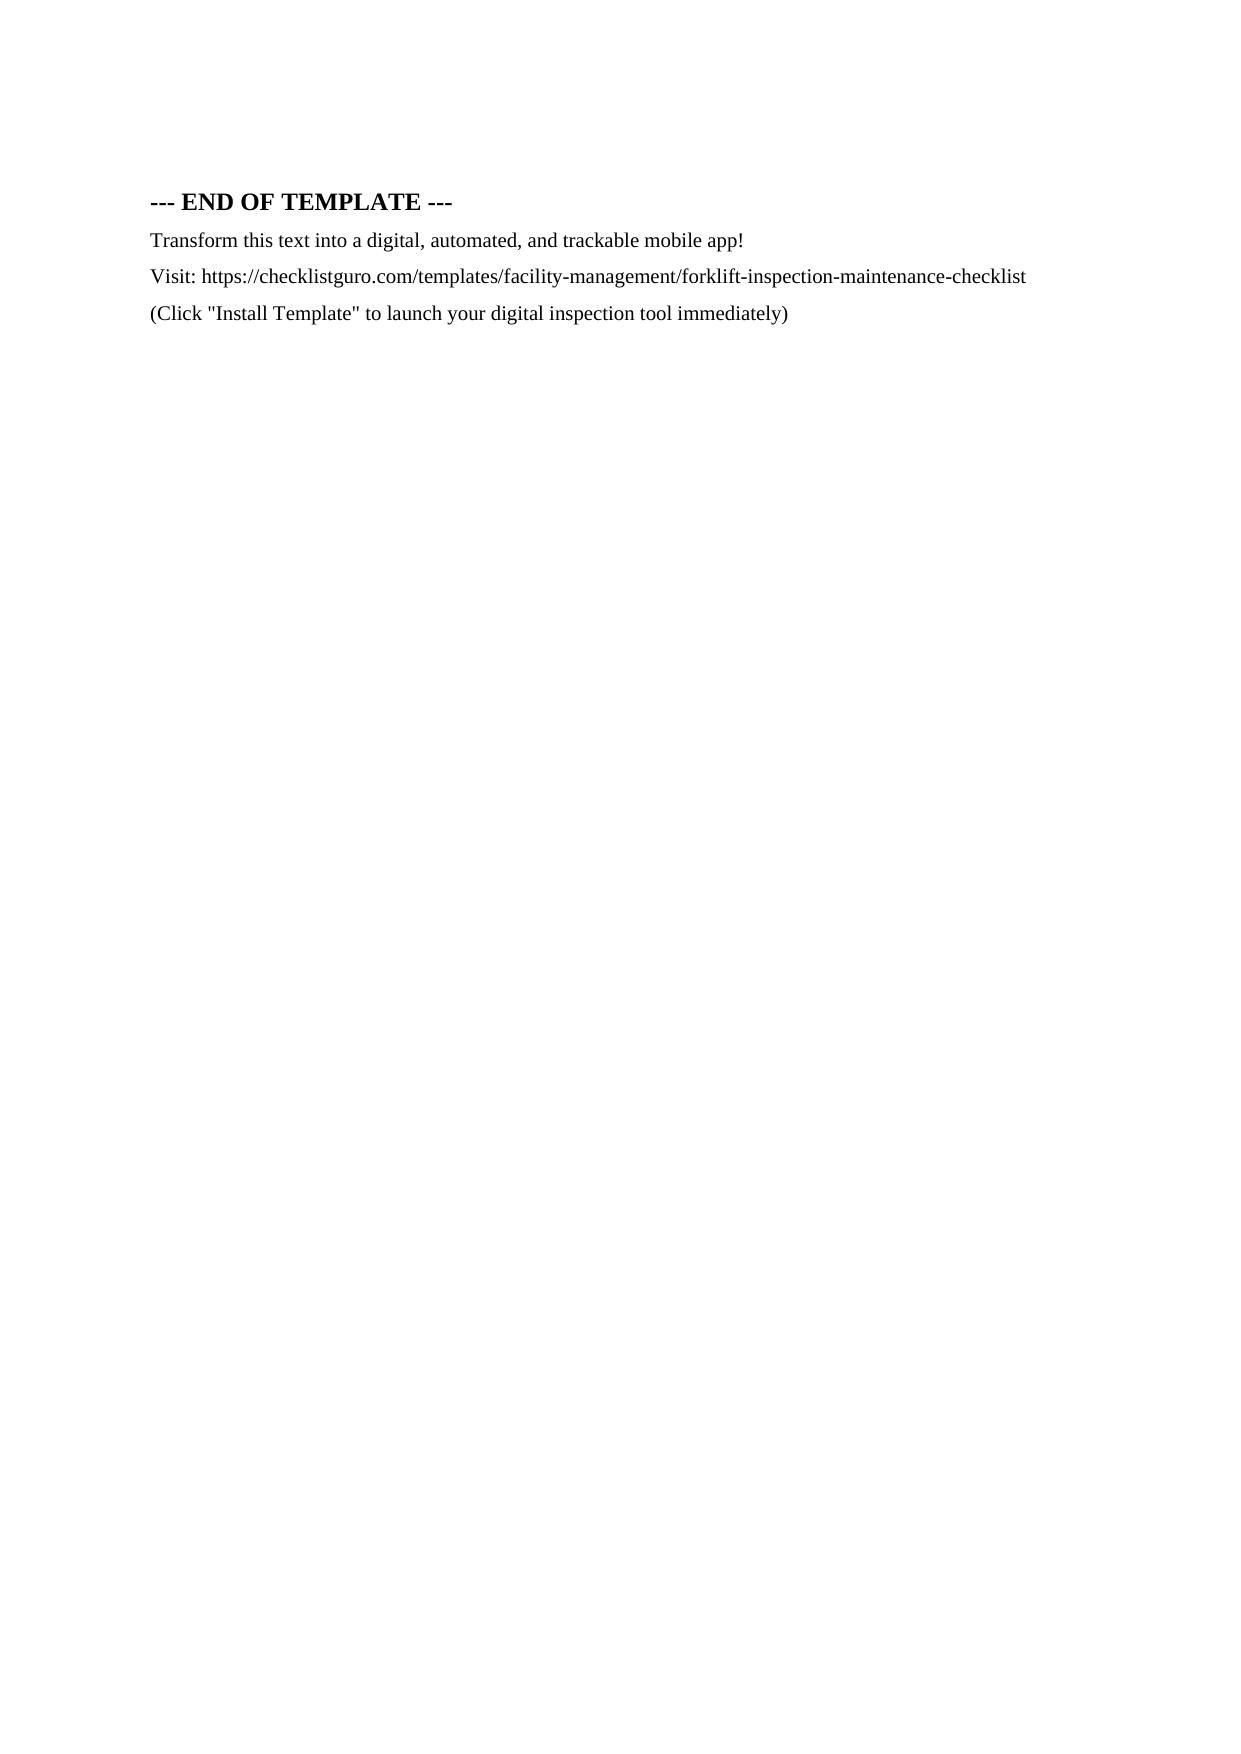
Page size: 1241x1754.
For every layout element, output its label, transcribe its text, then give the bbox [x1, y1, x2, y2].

text (Click "Install Template" to launch your digital inspection tool immediately) [150, 301, 1090, 325]
text Transform this text into a digital, automated, and trackable mobile app! [150, 228, 1090, 252]
text --- END OF TEMPLATE --- [150, 187, 1090, 215]
text Visit: https://checklistguro.com/templates/facility-management/forklift-inspection-maintenance-checklist [150, 264, 1090, 288]
